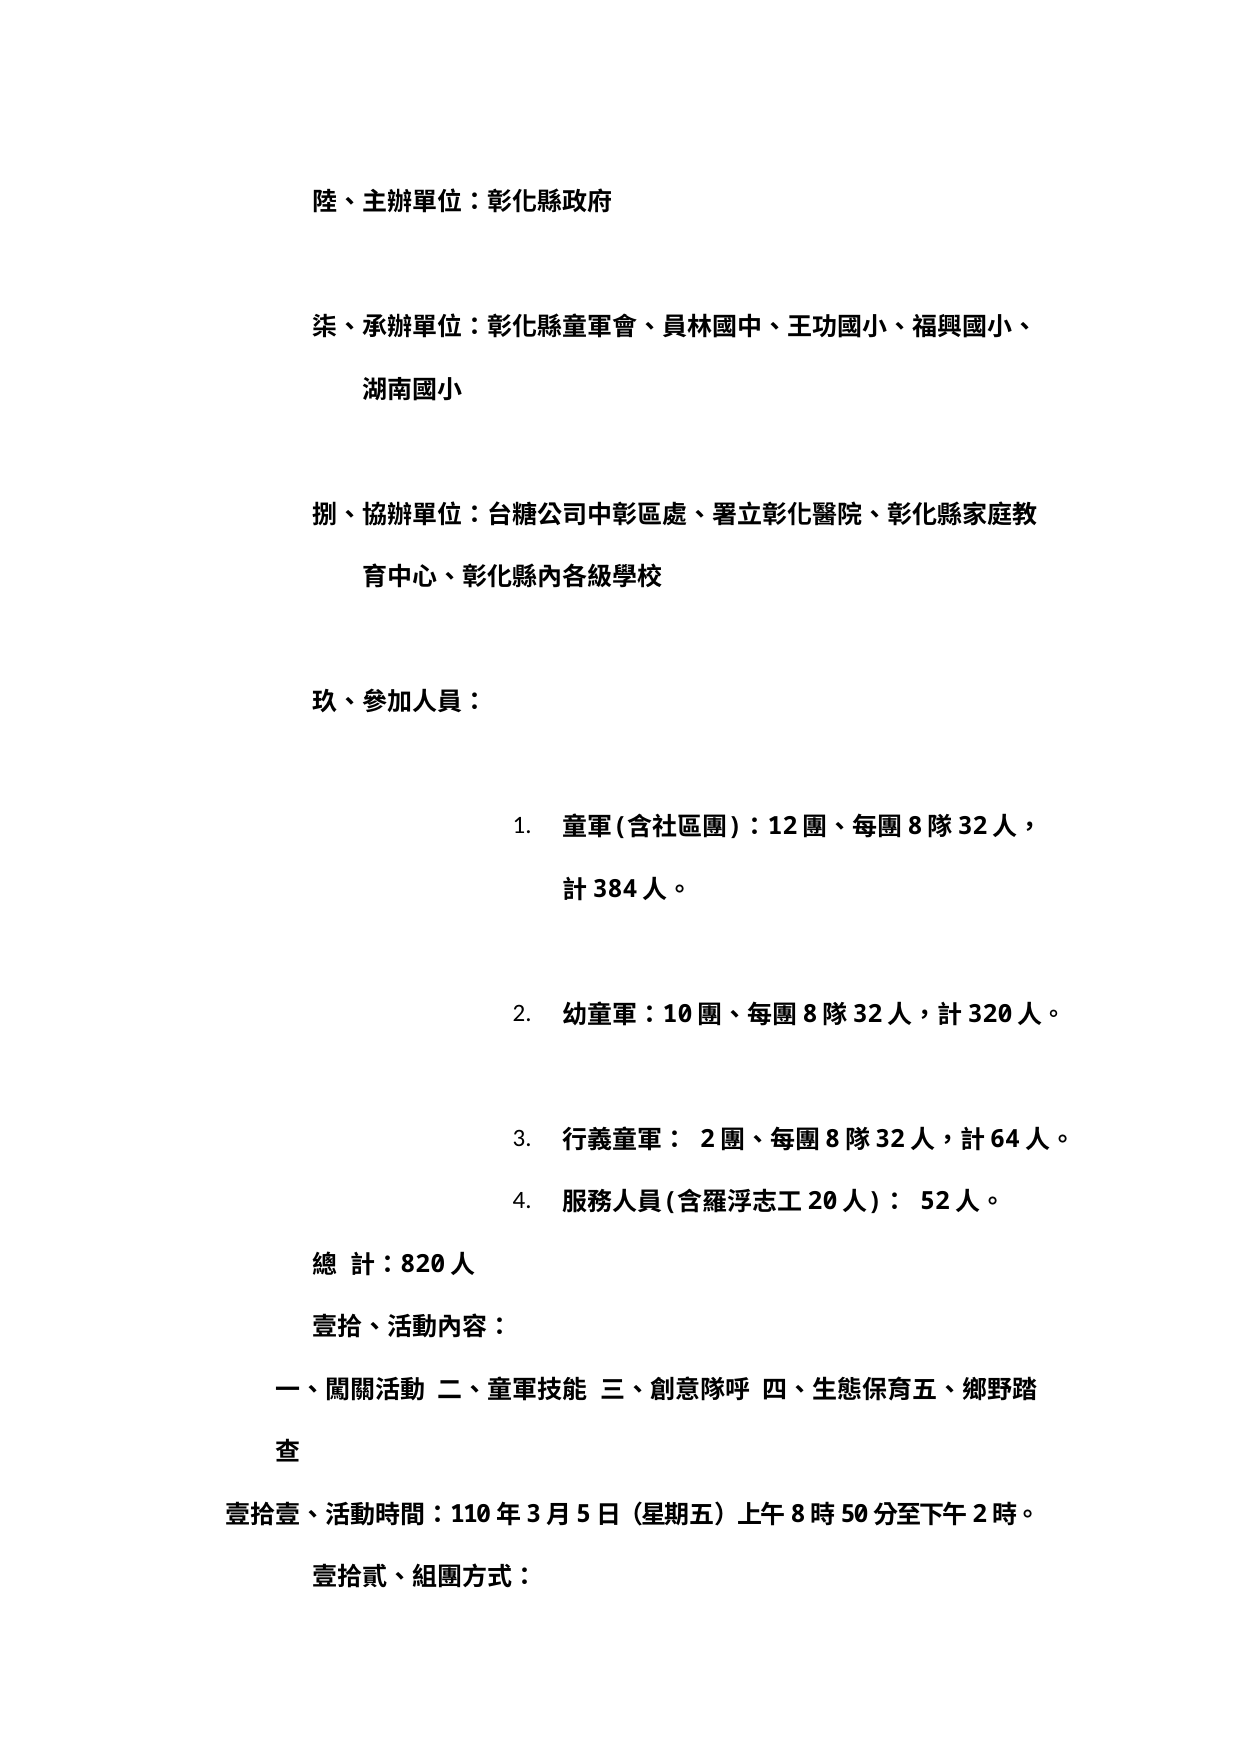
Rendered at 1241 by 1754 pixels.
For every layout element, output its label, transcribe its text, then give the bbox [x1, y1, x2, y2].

list 活動時間：110年3月5日（星期五）上午8時50分至下午2時。 [225, 1471, 1053, 1533]
list 童軍(含社區團)：12團、每團8隊32人，計384人。 [512, 783, 1053, 908]
list 組團方式： [312, 1533, 1053, 1596]
list 幼童軍：10團、每團8隊32人，計320人。 [512, 971, 1053, 1033]
list 承辦單位：彰化縣童軍會、員林國中、王功國小、福興國小、湖南國小 [312, 283, 1053, 408]
list 參加人員： [312, 658, 1053, 721]
list 活動內容： [312, 1283, 1053, 1346]
list 主辦單位：彰化縣政府 [312, 158, 1053, 221]
text 一、闖關活動 二、童軍技能 三、創意隊呼 四、生態保育五、鄉野踏查 [275, 1346, 1053, 1471]
text 總 計：820人 [187, 1221, 1053, 1283]
list 服務人員(含羅浮志工20人)： 52人。 [512, 1158, 1053, 1221]
list 行義童軍： 2團、每團8隊32人，計64人。 [512, 1096, 1053, 1158]
list 協辦單位：台糖公司中彰區處、署立彰化醫院、彰化縣家庭教育中心、彰化縣內各級學校 [312, 471, 1053, 596]
